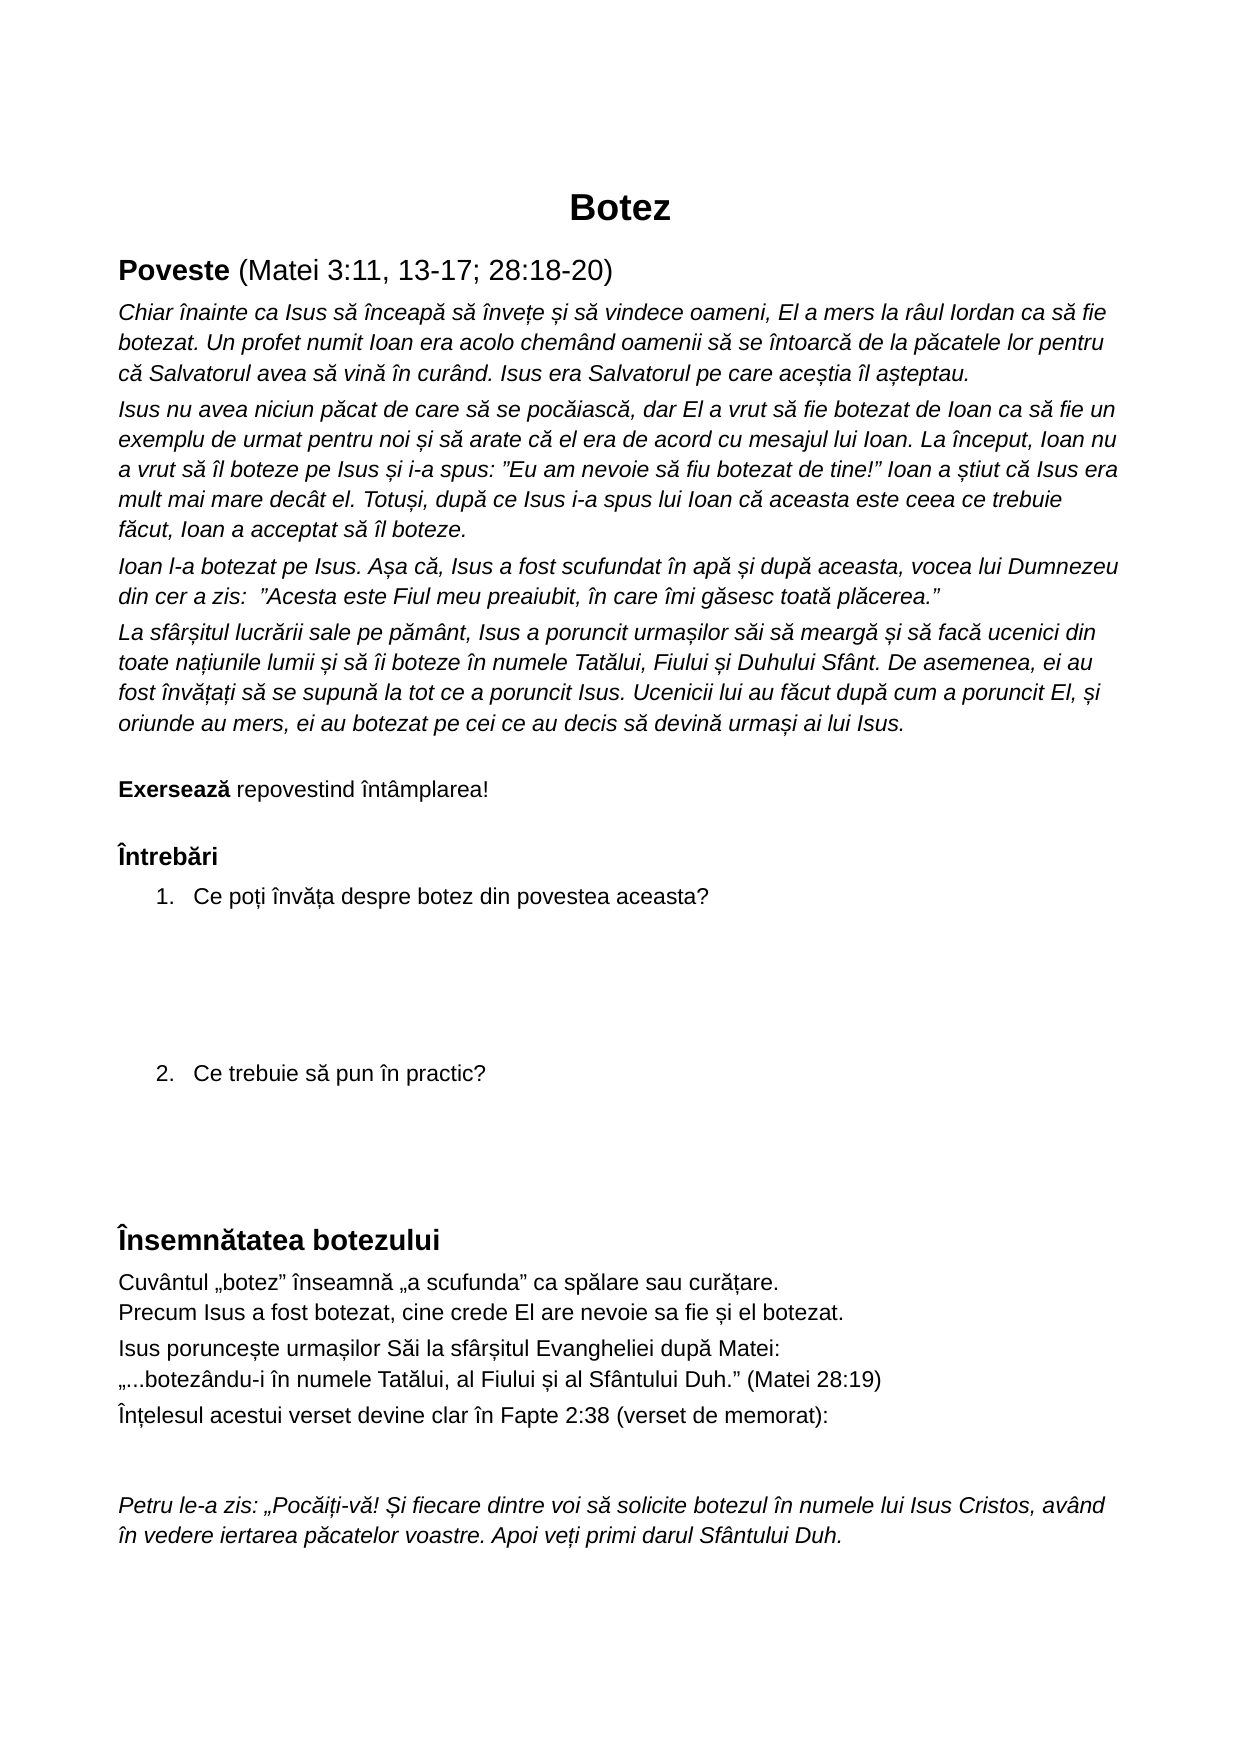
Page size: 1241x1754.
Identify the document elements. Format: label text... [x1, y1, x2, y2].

list Ce poți învăța despre botez din povestea aceasta? [156, 883, 1122, 909]
text Cuvântul „botez” înseamnă „a scufunda” ca spălare sau curățare. Precum Isus a fost botezat, cine crede El are nevoie sa fie și el botezat. [118, 1269, 1122, 1326]
text La sfârșitul lucrării sale pe pământ, Isus a poruncit urmașilor săi să meargă și să facă ucenici din toate națiunile lumii și să îi boteze în numele Tatălui, Fiului și Duhului Sfânt. De asemenea, ei au fost învățați să se supună la tot ce a poruncit Isus. Ucenicii lui au făcut după cum a poruncit El, și oriunde au mers, ei au botezat pe cei ce au decis să devină urmași ai lui Isus. [118, 619, 1122, 736]
text Petru le-a zis: „Pocăiți-vă! Și fiecare dintre voi să solicite botezul în numele lui Isus Cristos, având în vedere iertarea păcatelor voastre. Apoi veți primi darul Sfântului Duh. [118, 1492, 1122, 1549]
subtitle Botez [118, 185, 1122, 228]
text „...botezându-i în numele Tatălui, al Fiului și al Sfântului Duh.” (Matei 28:19) [118, 1366, 1122, 1392]
subtitle Poveste (Matei 3:11, 13-17; 28:18-20) [118, 253, 1122, 287]
text Chiar înainte ca Isus să înceapă să învețe și să vindece oameni, El a mers la râul Iordan ca să fie botezat. Un profet numit Ioan era acolo chemând oamenii să se întoarcă de la păcatele lor pentru că Salvatorul avea să vină în curând. Isus era Salvatorul pe care aceștia îl așteptau. [118, 299, 1122, 386]
text Isus nu avea niciun păcat de care să se pocăiască, dar El a vrut să fie botezat de Ioan ca să fie un exemplu de urmat pentru noi și să arate că el era de acord cu mesajul lui Ioan. La început, Ioan nu a vrut să îl boteze pe Isus și i-a spus: ”Eu am nevoie să fiu botezat de tine!” Ioan a știut că Isus era mult mai mare decât el. Totuși, după ce Isus i-a spus lui Ioan că aceasta este ceea ce trebuie făcut, Ioan a acceptat să îl boteze. [118, 396, 1122, 543]
text Exersează repovestind întâmplarea! [118, 776, 1122, 802]
text Ioan l-a botezat pe Isus. Așa că, Isus a fost scufundat în apă și după aceasta, vocea lui Dumnezeu din cer a zis: ”Acesta este Fiul meu preaiubit, în care îmi găsesc toată plăcerea.” [118, 553, 1122, 609]
subtitle Întrebări [118, 842, 1122, 871]
text Înțelesul acestui verset devine clar în Fapte 2:38 (verset de memorat): [118, 1402, 1122, 1428]
list Ce trebuie să pun în practic? [156, 1060, 1122, 1087]
subtitle Însemnătatea botezului [118, 1223, 1122, 1256]
text Isus poruncește urmașilor Săi la sfârșitul Evangheliei după Matei: [118, 1335, 1122, 1362]
